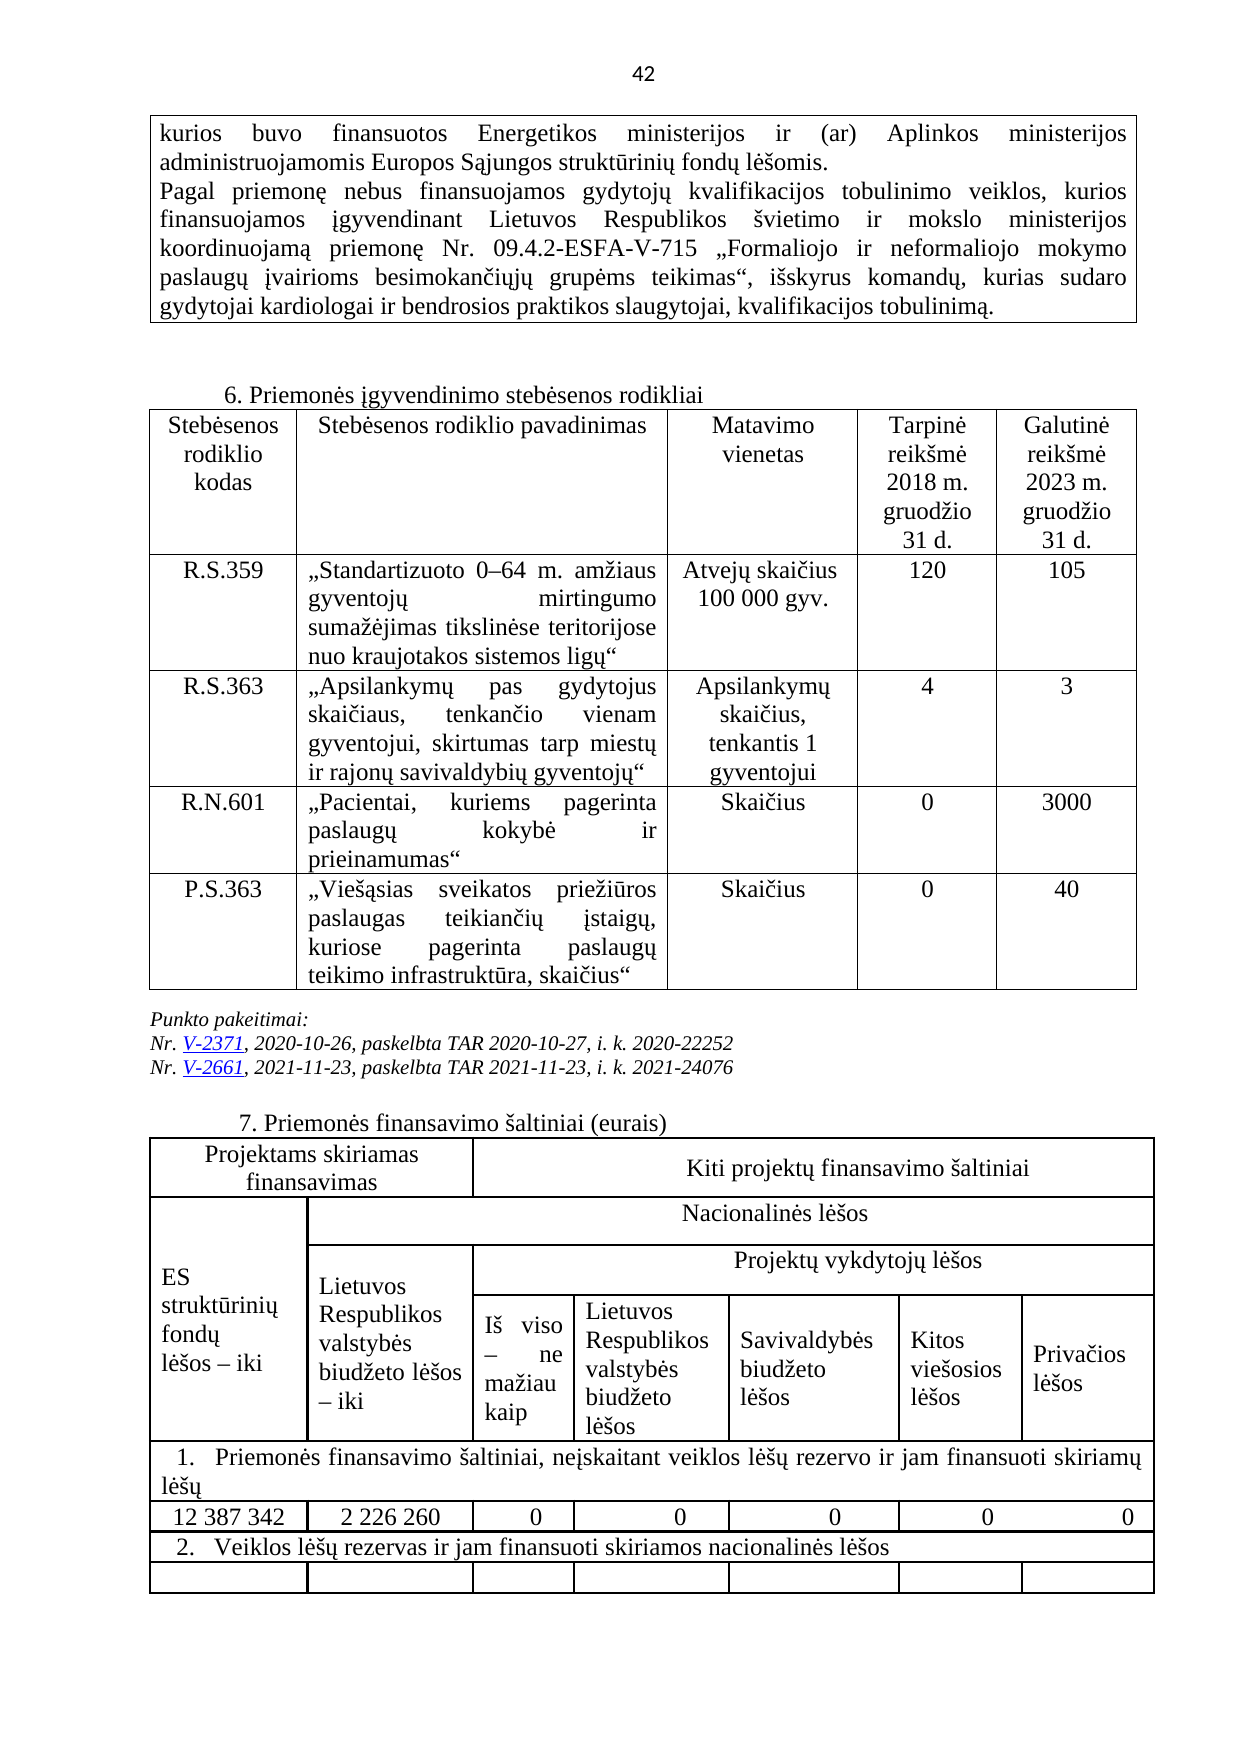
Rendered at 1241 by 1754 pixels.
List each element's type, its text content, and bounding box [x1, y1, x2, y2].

table_cell „Viešąsias sveikatos priežiūros paslaugas teikiančių įstaigų, kuriose pagerinta paslaugų teikimo infrastruktūra, skaičius“ [297, 874, 667, 989]
table_cell Lietuvos Respublikos valstybės biudžeto lėšos – iki [309, 1246, 472, 1440]
table_header Kiti projektų finansavimo šaltiniai [474, 1139, 1153, 1196]
table_cell Skaičius [668, 874, 857, 989]
table_cell [1023, 1563, 1153, 1592]
table_cell 4 [858, 671, 996, 786]
table_cell 2. Veiklos lėšų rezervas ir jam finansuoti skiriamos nacionalinės lėšos [151, 1533, 1153, 1561]
table_cell 12 387 342 [151, 1502, 306, 1530]
text Nr. V-2661, 2021-11-23, paskelbta TAR 2021-11-23, i. k. 2021-24076 [150, 1055, 1137, 1079]
table_header Tarpinė reikšmė 2018 m. gruodžio 31 d. [858, 410, 996, 554]
table_cell 0 [730, 1502, 898, 1530]
table_cell 0 [575, 1502, 728, 1530]
text 6. Priemonės įgyvendinimo stebėsenos rodikliai [224, 380, 1137, 409]
table_cell Atvejų skaičius 100 000 gyv. [668, 555, 857, 670]
table_cell Apsilankymų skaičius, tenkantis 1 gyventojui [668, 671, 857, 786]
table_cell 0 [1022, 1502, 1153, 1530]
text kurios buvo finansuotos Energetikos ministerijos ir (ar) Aplinkos ministerijos administruojamomis Europos Sąjungos struktūrinių fondų lėšomis. [151, 116, 1136, 173]
text Pagal priemonę nebus finansuojamos gydytojų kvalifikacijos tobulinimo veiklos, kurios finansuojamos įgyvendinant Lietuvos Respublikos švietimo ir mokslo ministerijos koordinuojamą priemonę Nr. 09.4.2-ESFA-V-715 „Formaliojo ir neformaliojo mokymo paslaugų įvairioms besimokančiųjų grupėms teikimas“, išskyrus komandų, kurias sudaro gydytojai kardiologai ir bendrosios praktikos slaugytojai, kvalifikacijos tobulinimą. [151, 173, 1136, 322]
table_cell ES struktūrinių fondų lėšos – iki [151, 1198, 306, 1440]
table_cell 0 [474, 1502, 573, 1530]
table_header Projektams skiriamas finansavimas [151, 1139, 472, 1196]
table_header Stebėsenos rodiklio pavadinimas [297, 410, 667, 554]
table_cell Skaičius [668, 787, 857, 873]
table_cell 0 [900, 1502, 1022, 1530]
text Nr. V-2371, 2020-10-26, paskelbta TAR 2020-10-27, i. k. 2020-22252 [150, 1031, 1137, 1055]
table_cell Kitos viešosios lėšos [900, 1296, 1021, 1440]
table_header Matavimo vienetas [668, 410, 857, 554]
table_cell [900, 1563, 1021, 1592]
table_header Galutinė reikšmė 2023 m. gruodžio 31 d. [997, 410, 1136, 554]
table_cell „Standartizuoto 0–64 m. amžiaus gyventojų mirtingumo sumažėjimas tikslinėse teritorijose nuo kraujotakos sistemos ligų“ [297, 555, 667, 670]
text 7. Priemonės finansavimo šaltiniai (eurais) [150, 1108, 1125, 1137]
table_cell Savivaldybės biudžeto lėšos [730, 1296, 898, 1440]
table_cell Projektų vykdytojų lėšos [474, 1246, 1153, 1294]
table_cell [575, 1563, 728, 1592]
table_cell Nacionalinės lėšos [309, 1198, 1153, 1243]
table_cell 105 [997, 555, 1136, 670]
table_cell 120 [858, 555, 996, 670]
table_cell „Pacientai, kuriems pagerinta paslaugų kokybė ir prieinamumas“ [297, 787, 667, 873]
table_cell [151, 1563, 306, 1592]
table_header Stebėsenos rodiklio kodas [150, 410, 296, 554]
table_cell Iš viso – ne mažiau kaip [474, 1296, 573, 1440]
table_cell 40 [997, 874, 1136, 989]
table_cell Lietuvos Respublikos valstybės biudžeto lėšos [575, 1296, 728, 1440]
table_cell Privačios lėšos [1023, 1296, 1153, 1440]
table_cell P.S.363 [150, 874, 296, 989]
table_cell 3000 [997, 787, 1136, 873]
table_cell R.S.363 [150, 671, 296, 786]
table_cell „Apsilankymų pas gydytojus skaičiaus, tenkančio vienam gyventojui, skirtumas tarp miestų ir rajonų savivaldybių gyventojų“ [297, 671, 667, 786]
table_cell 0 [858, 874, 996, 989]
table_cell [730, 1563, 898, 1592]
text Punkto pakeitimai: [150, 1007, 1137, 1031]
table_cell R.S.359 [150, 555, 296, 670]
table_cell [474, 1563, 573, 1592]
table_cell R.N.601 [150, 787, 296, 873]
table_cell [309, 1563, 472, 1592]
table_cell 3 [997, 671, 1136, 786]
table_cell 2 226 260 [309, 1502, 472, 1530]
table_cell 1. Priemonės finansavimo šaltiniai, neįskaitant veiklos lėšų rezervo ir jam finansuoti skiriamų lėšų [151, 1442, 1153, 1499]
table_cell 0 [858, 787, 996, 873]
